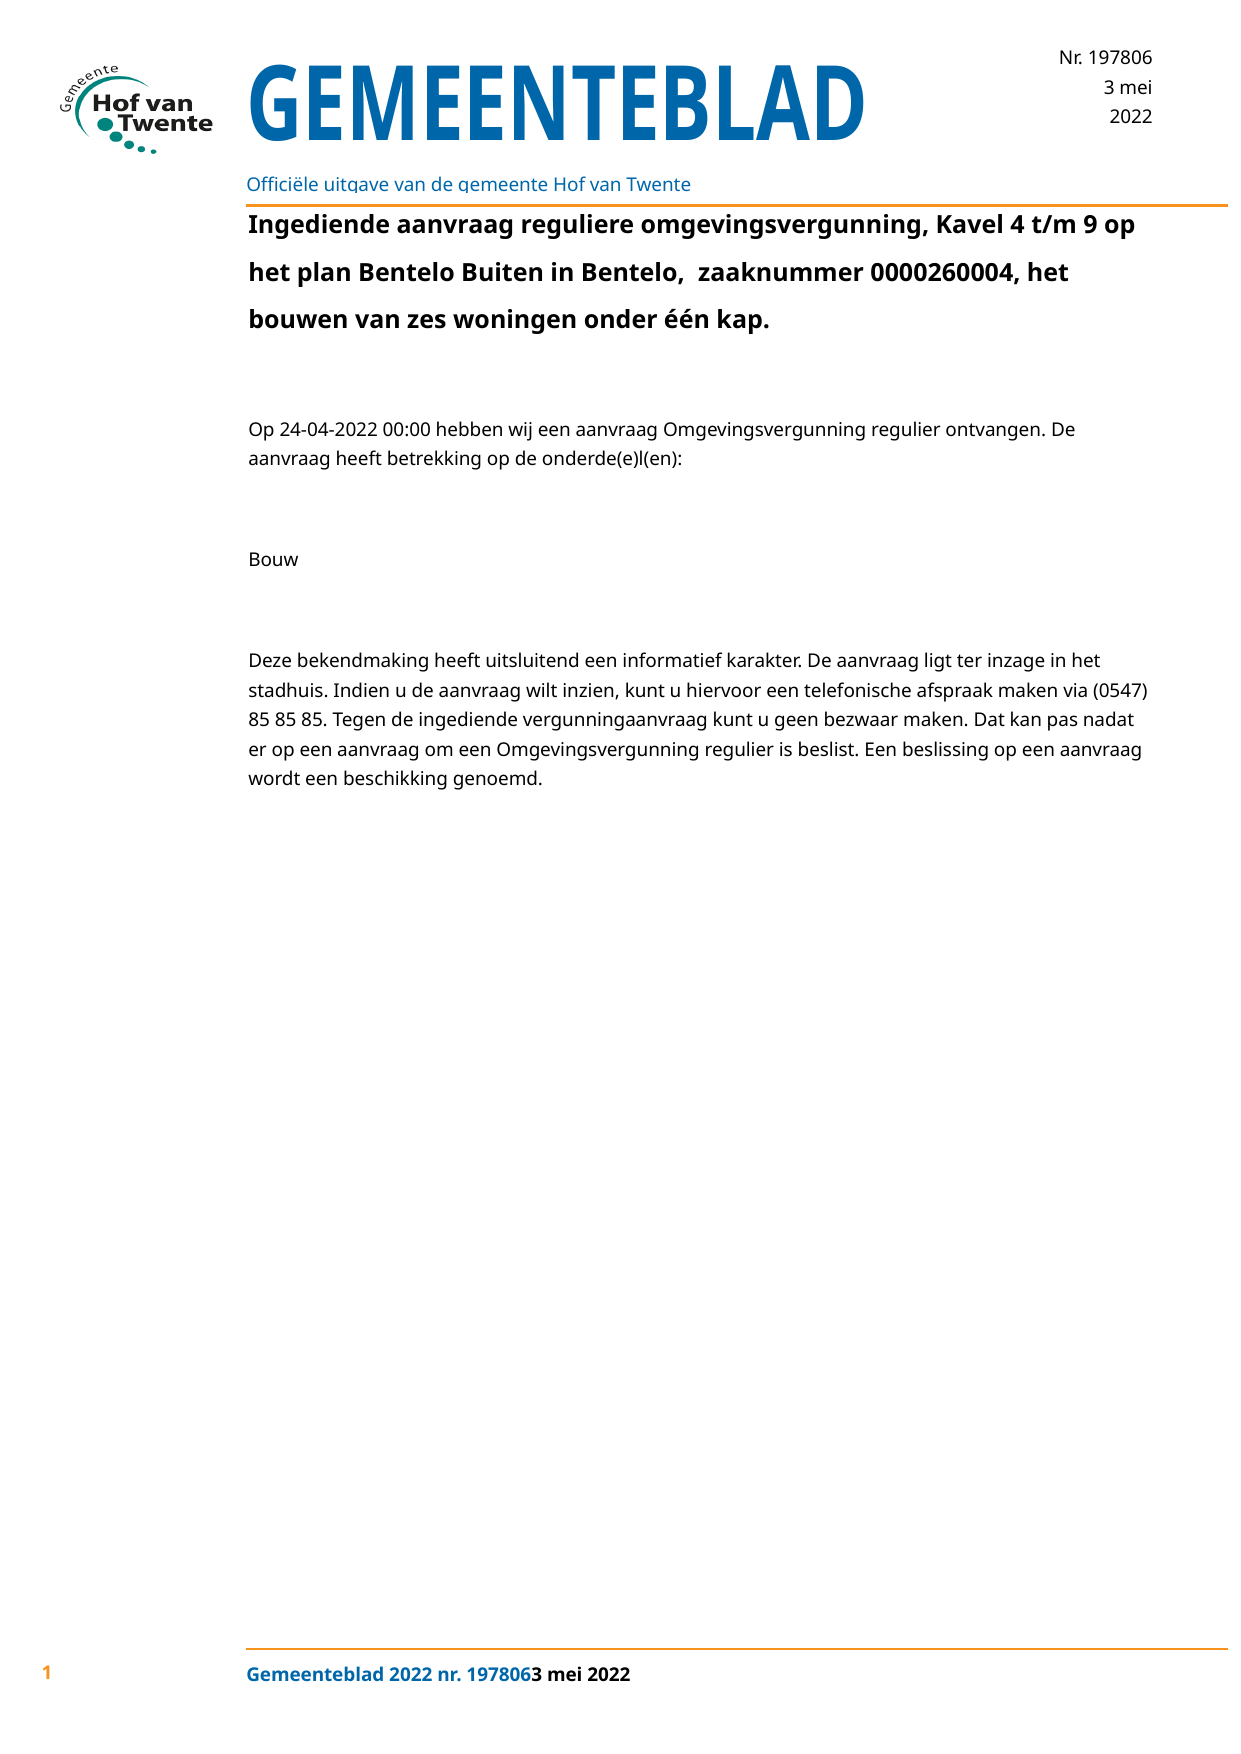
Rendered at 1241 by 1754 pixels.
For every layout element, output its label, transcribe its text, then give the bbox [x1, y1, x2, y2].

text Bouw [248, 546, 1152, 572]
text Deze bekendmaking heeft uitsluitend een informatief karakter. De aanvraag ligt ter inzage in het stadhuis. Indien u de aanvraag wilt inzien, kunt u hiervoor een telefonische afspraak maken via (0547) 85 85 85. Tegen de ingediende vergunningaanvraag kunt u geen bezwaar maken. Dat kan pas nadat er op een aanvraag om een Omgevingsvergunning regulier is beslist. Een beslissing op een aanvraag wordt een beschikking genoemd. [248, 647, 1152, 791]
picture [41, 47, 231, 172]
text Ingediende aanvraag reguliere omgevingsvergunning, Kavel 4 t/m 9 op het plan Bentelo Buiten in Bentelo, zaaknummer 0000260004, het bouwen van zes woningen onder één kap. [248, 207, 1152, 336]
text Op 24-04-2022 00:00 hebben wij een aanvraag Omgevingsvergunning regulier ontvangen. De aanvraag heeft betrekking op de onderde(e)l(en): [248, 416, 1152, 471]
